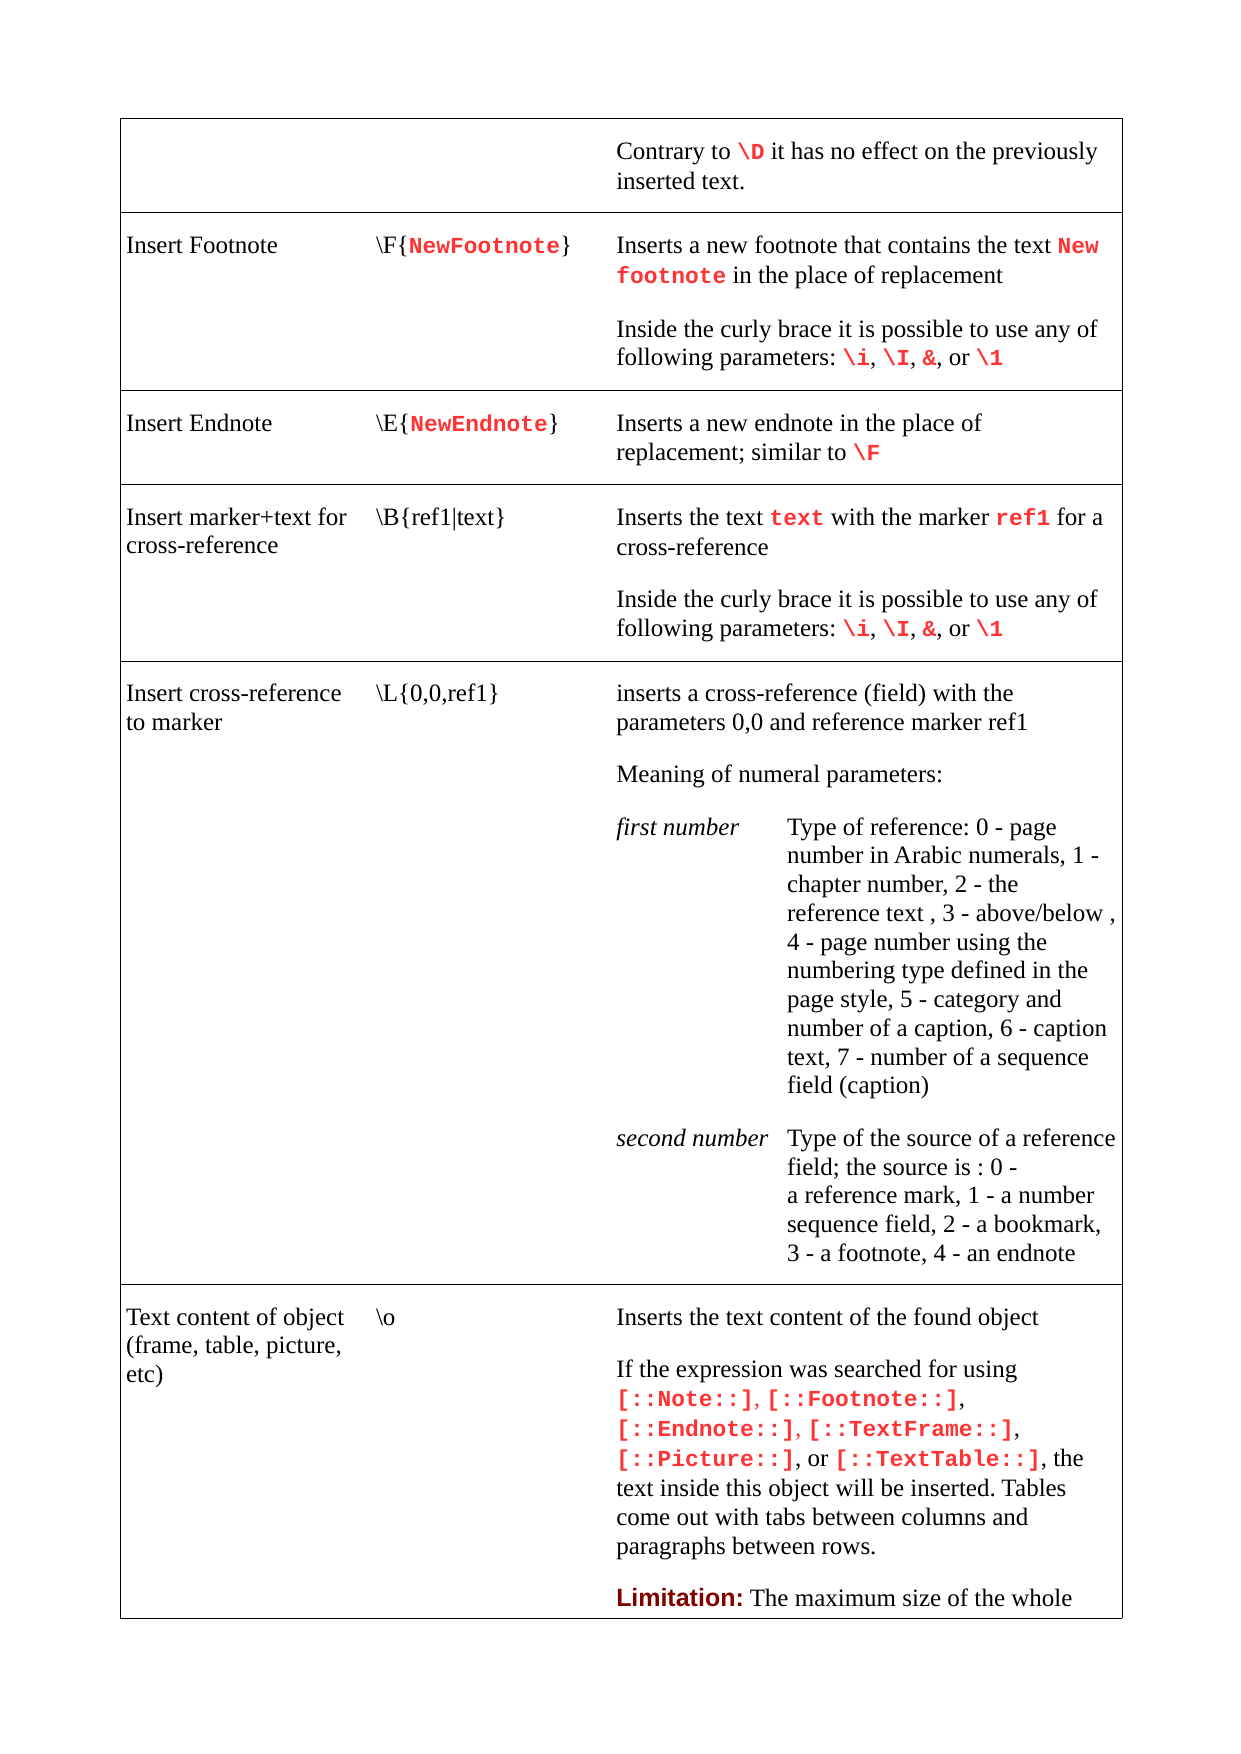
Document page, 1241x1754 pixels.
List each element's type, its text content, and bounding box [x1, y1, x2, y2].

table_cell Contrary to \D it has no effect on the previously inserted text. [610, 119, 1122, 212]
table_cell \o [370, 1285, 610, 1618]
table_cell inserts a cross-reference (field) with the parameters 0,0 and reference marker ref1 Meaning of numeral parameters: first number Type of reference: 0 - page number in Arabic numerals, 1 - chapter number, 2 - the reference text , 3 - above/below , 4 - page number using the numbering type defined in the page style, 5 - category and number of a caption, 6 - caption text, 7 - number of a sequence field (caption) second number Type of the source of a reference field; the source is : 0 - a reference mark, 1 - a number sequence field, 2 - a bookmark, 3 - a footnote, 4 - an endnote [610, 662, 1122, 1284]
table_cell Inserts the text content of the found object If the expression was searched for using [::Note::], [::Footnote::], [::Endnote::], [::TextFrame::], [::Picture::], or [::TextTable::], the text inside this object will be inserted. Tables come out with tabs between columns and paragraphs between rows. Limitation: The maximum size of the whole [610, 1285, 1122, 1618]
table_cell Inserts a new endnote in the place of replacement; similar to \F [610, 391, 1122, 484]
table_cell \F{NewFootnote} [370, 213, 610, 390]
table_cell Inserts a new footnote that contains the text New footnote in the place of replacement Inside the curly brace it is possible to use any of following parameters: \i, \I, &, or \1 [610, 213, 1122, 390]
table_cell [121, 119, 370, 212]
table_cell Insert marker+text for cross-reference [121, 485, 370, 661]
table_cell Insert Footnote [121, 213, 370, 390]
table_cell Insert cross-reference to marker [121, 662, 370, 1284]
table_cell \B{ref1|text} [370, 485, 610, 661]
table_cell Inserts the text text with the marker ref1 for a cross-reference Inside the curly brace it is possible to use any of following parameters: \i, \I, &, or \1 [610, 485, 1122, 661]
table_cell Text content of object (frame, table, picture, etc) [121, 1285, 370, 1618]
table_cell [370, 119, 610, 212]
table_cell \L{0,0,ref1} [370, 662, 610, 1284]
table_cell Insert Endnote [121, 391, 370, 484]
table_cell \E{NewEndnote} [370, 391, 610, 484]
